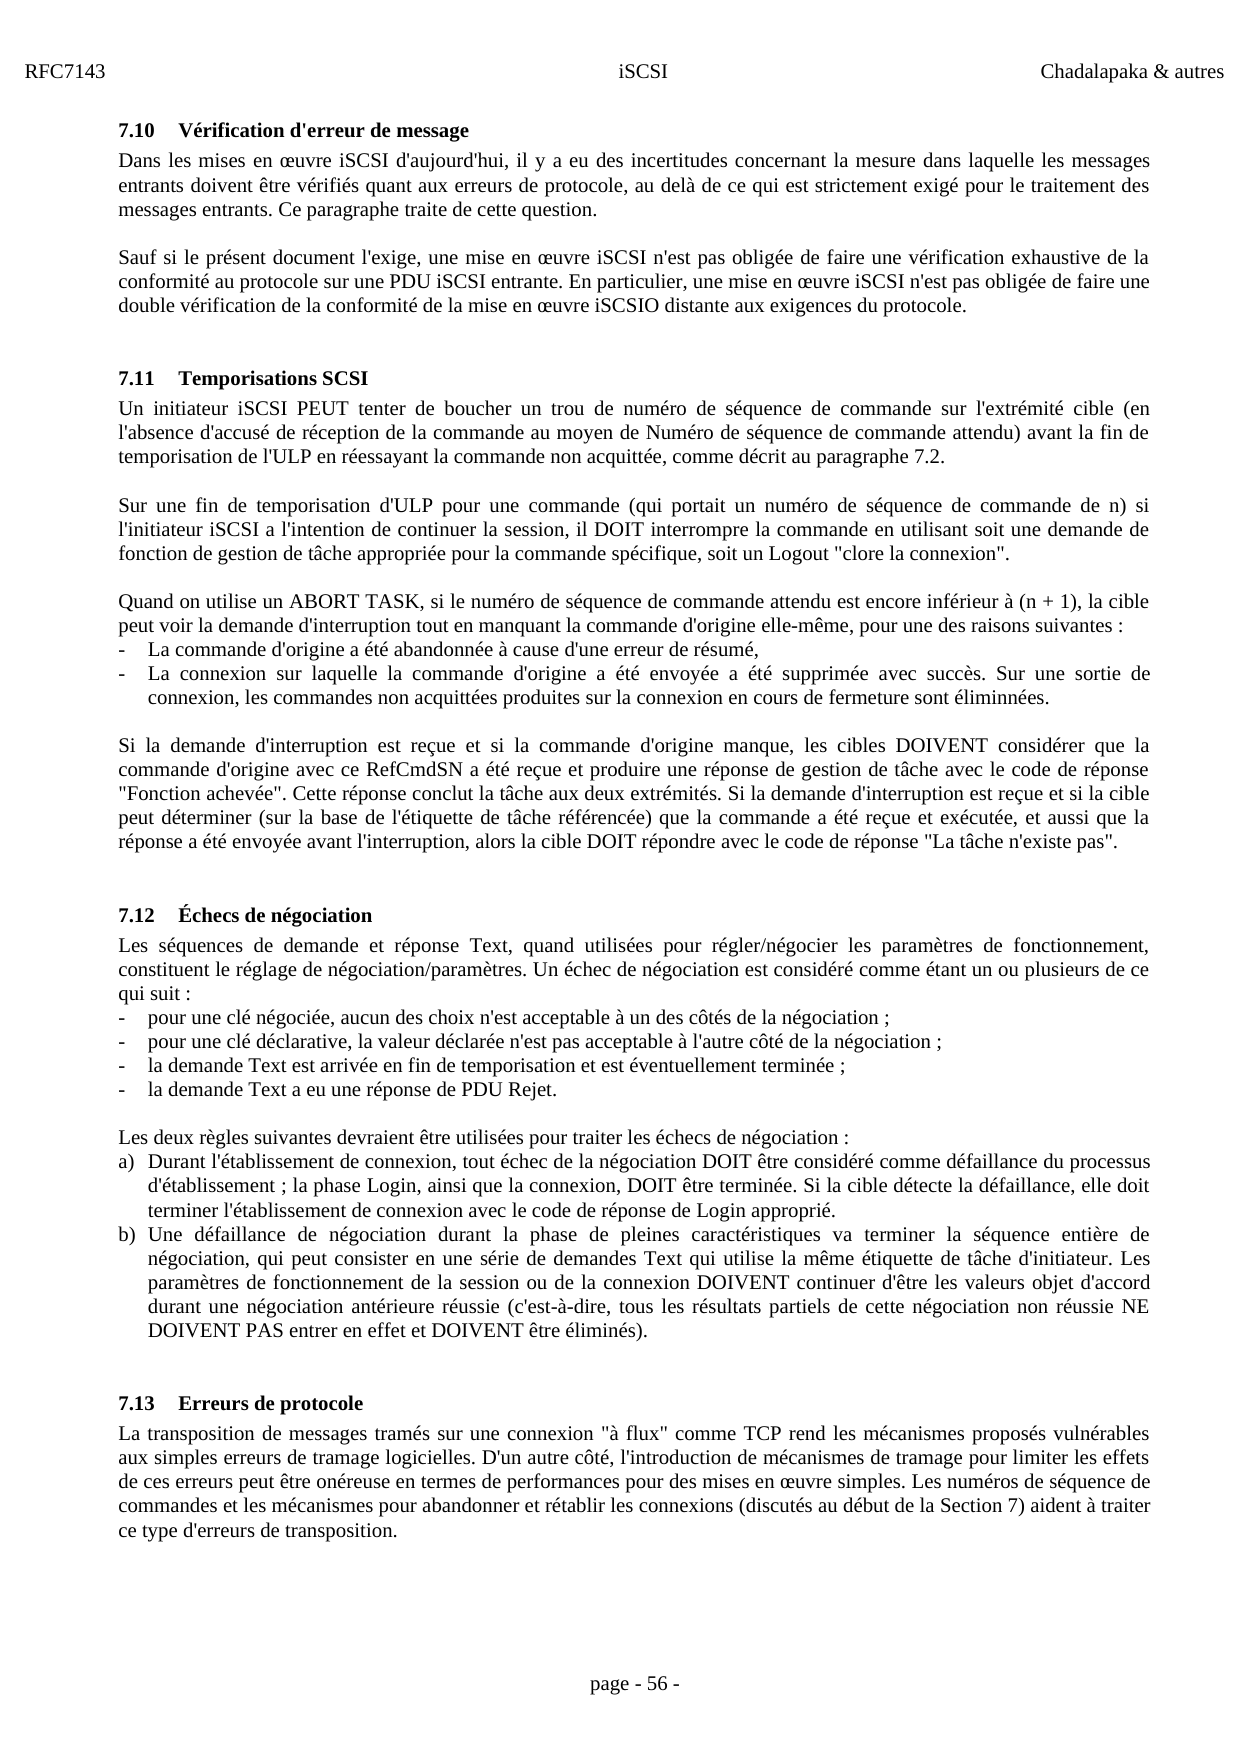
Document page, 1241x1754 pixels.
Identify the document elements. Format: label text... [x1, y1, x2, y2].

text Les séquences de demande et réponse Text, quand utilisées pour régler/négocier les paramètres de fonctionnement, constituent le réglage de négociation/paramètres. Un échec de négociation est considéré comme étant un ou plusieurs de ce qui suit : [118, 933, 1152, 1005]
text - La commande d'origine a été abandonnée à cause d'une erreur de résumé, [118, 637, 1152, 661]
text Si la demande d'interruption est reçue et si la commande d'origine manque, les cibles DOIVENT considérer que la commande d'origine avec ce RefCmdSN a été reçue et produire une réponse de gestion de tâche avec le code de réponse "Fonction achevée". Cette réponse conclut la tâche aux deux extrémités. Si la demande d'interruption est reçue et si la cible peut déterminer (sur la base de l'étiquette de tâche référencée) que la commande a été reçue et exécutée, et aussi que la réponse a été envoyée avant l'interruption, alors la cible DOIT répondre avec le code de réponse "La tâche n'existe pas". [118, 733, 1152, 853]
text Sauf si le présent document l'exige, une mise en œuvre iSCSI n'est pas obligée de faire une vérification exhaustive de la conformité au protocole sur une PDU iSCSI entrante. En particulier, une mise en œuvre iSCSI n'est pas obligée de faire une double vérification de la conformité de la mise en œuvre iSCSIO distante aux exigences du protocole. [118, 245, 1152, 317]
text Sur une fin de temporisation d'ULP pour une commande (qui portait un numéro de séquence de commande de n) si l'initiateur iSCSI a l'intention de continuer la session, il DOIT interrompre la commande en utilisant soit une demande de fonction de gestion de tâche appropriée pour la commande spécifique, soit un Logout "clore la connexion". [118, 492, 1152, 565]
text a) Durant l'établissement de connexion, tout échec de la négociation DOIT être considéré comme défaillance du processus d'établissement ; la phase Login, ainsi que la connexion, DOIT être terminée. Si la cible détecte la défaillance, elle doit terminer l'établissement de connexion avec le code de réponse de Login approprié. [118, 1149, 1152, 1222]
text Quand on utilise un ABORT TASK, si le numéro de séquence de commande attendu est encore inférieur à (n + 1), la cible peut voir la demande d'interruption tout en manquant la commande d'origine elle-même, pour une des raisons suivantes : [118, 589, 1152, 637]
text - pour une clé déclarative, la valeur déclarée n'est pas acceptable à l'autre côté de la négociation ; [118, 1029, 1152, 1053]
text Un initiateur iSCSI PEUT tenter de boucher un trou de numéro de séquence de commande sur l'extrémité cible (en l'absence d'accusé de réception de la commande au moyen de Numéro de séquence de commande attendu) avant la fin de temporisation de l'ULP en réessayant la commande non acquittée, comme décrit au paragraphe 7.2. [118, 396, 1152, 468]
text b) Une défaillance de négociation durant la phase de pleines caractéristiques va terminer la séquence entière de négociation, qui peut consister en une série de demandes Text qui utilise la même étiquette de tâche d'initiateur. Les paramètres de fonctionnement de la session ou de la connexion DOIVENT continuer d'être les valeurs objet d'accord durant une négociation antérieure réussie (c'est-à-dire, tous les résultats partiels de cette négociation non réussie NE DOIVENT PAS entrer en effet et DOIVENT être éliminés). [118, 1222, 1152, 1342]
subtitle 7.11 Temporisations SCSI [118, 366, 1152, 390]
subtitle 7.10 Vérification d'erreur de message [118, 118, 1152, 142]
subtitle 7.13 Erreurs de protocole [118, 1391, 1152, 1415]
text Les deux règles suivantes devraient être utilisées pour traiter les échecs de négociation : [118, 1125, 1152, 1149]
text - la demande Text a eu une réponse de PDU Rejet. [118, 1077, 1152, 1101]
text Dans les mises en œuvre iSCSI d'aujourd'hui, il y a eu des incertitudes concernant la mesure dans laquelle les messages entrants doivent être vérifiés quant aux erreurs de protocole, au delà de ce qui est strictement exigé pour le traitement des messages entrants. Ce paragraphe traite de cette question. [118, 148, 1152, 221]
subtitle 7.12 Échecs de négociation [118, 902, 1152, 927]
text - la demande Text est arrivée en fin de temporisation et est éventuellement terminée ; [118, 1053, 1152, 1077]
text - pour une clé négociée, aucun des choix n'est acceptable à un des côtés de la négociation ; [118, 1005, 1152, 1029]
text - La connexion sur laquelle la commande d'origine a été envoyée a été supprimée avec succès. Sur une sortie de connexion, les commandes non acquittées produites sur la connexion en cours de fermeture sont éliminnées. [118, 661, 1152, 709]
text La transposition de messages tramés sur une connexion "à flux" comme TCP rend les mécanismes proposés vulnérables aux simples erreurs de tramage logicielles. D'un autre côté, l'introduction de mécanismes de tramage pour limiter les effets de ces erreurs peut être onéreuse en termes de performances pour des mises en œuvre simples. Les numéros de séquence de commandes et les mécanismes pour abandonner et rétablir les connexions (discutés au début de la Section 7) aident à traiter ce type d'erreurs de transposition. [118, 1421, 1152, 1542]
